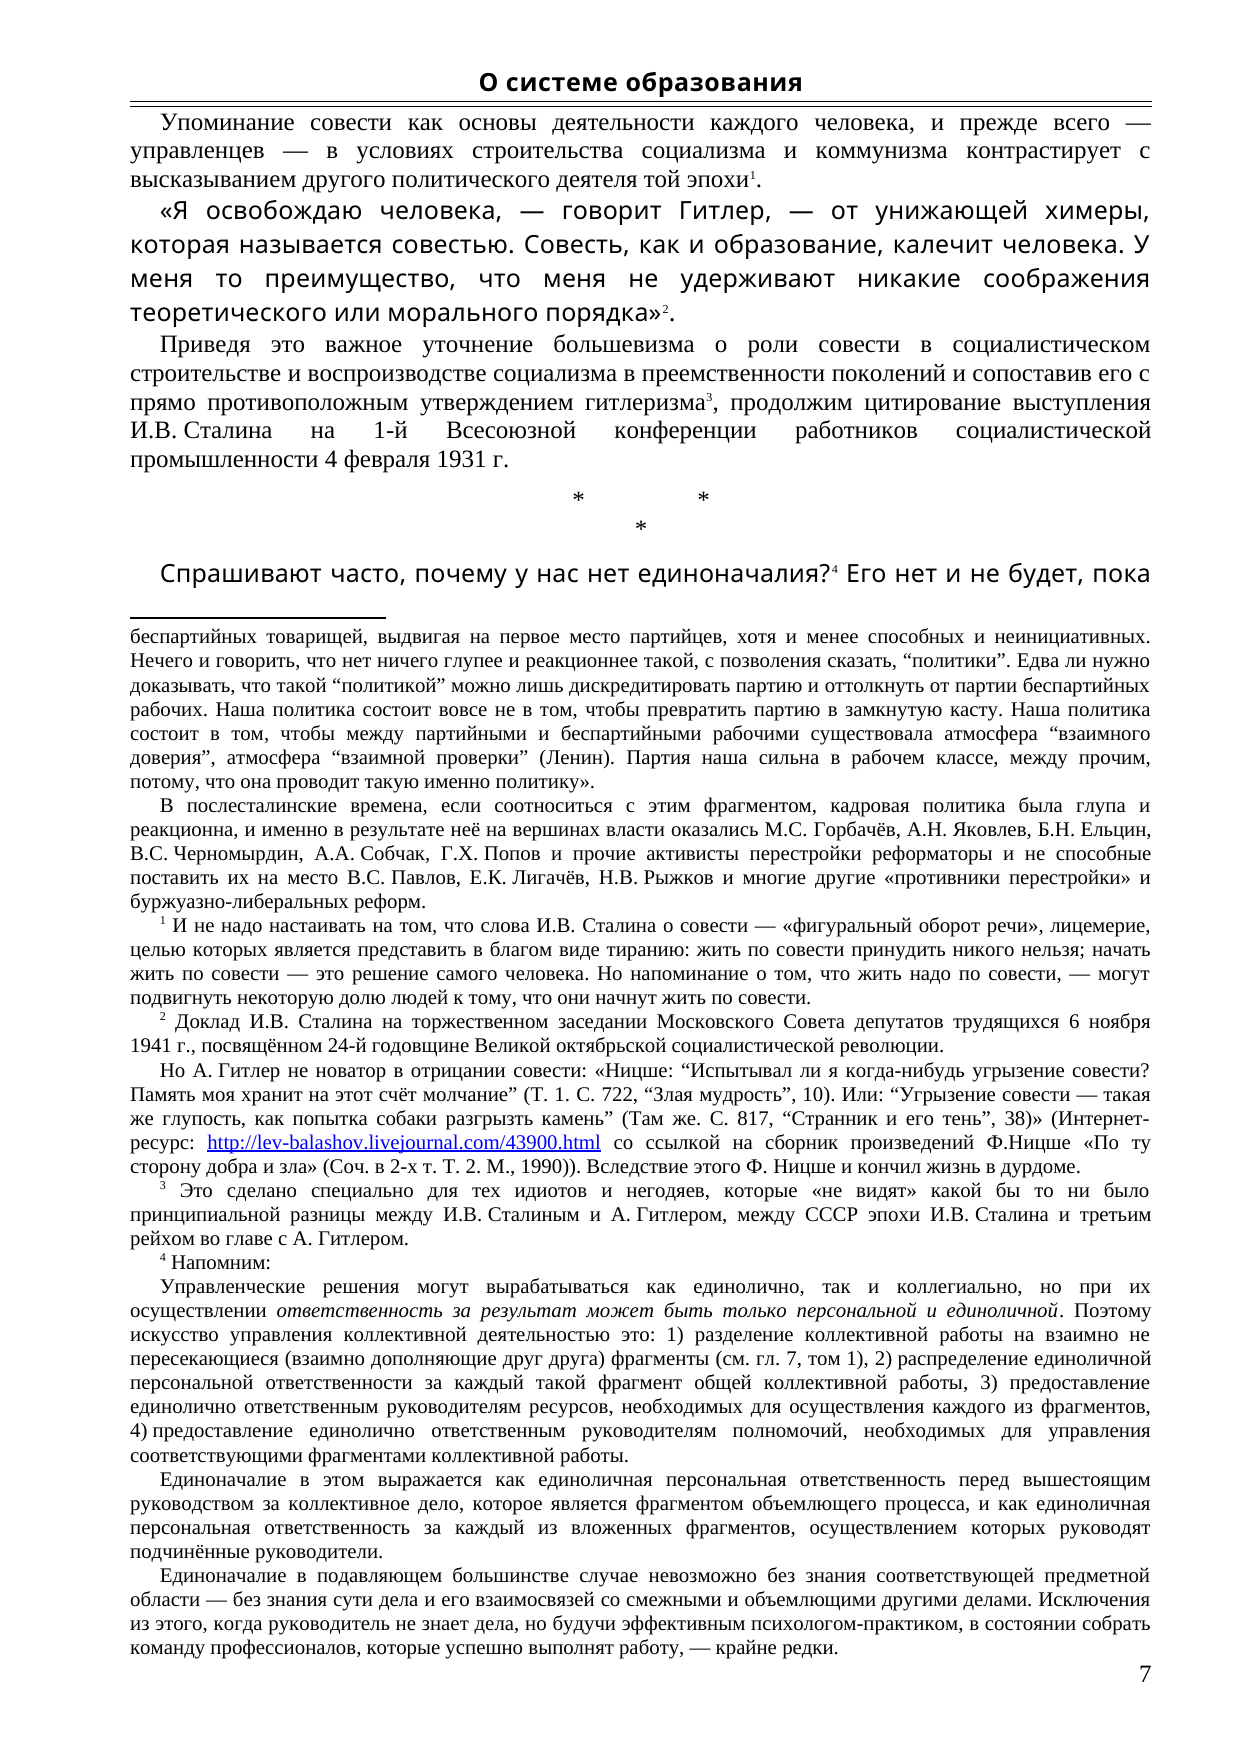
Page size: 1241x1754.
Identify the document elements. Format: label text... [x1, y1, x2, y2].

text В послесталинские времена, если соотноситься с этим фрагментом, кадровая политика была глупа и реакционна, и именно в результате неё на вершинах власти оказались М.С. Горбачёв, А.Н. Яковлев, Б.Н. Ель­цин, В.С. Черномырдин, А.А. Собчак, Г.Х. Попов и прочие активисты пере­стройки реформаторы и не способные поставить их на место В.С. Пав­лов, Е.К. Лигачёв, Н.В. Рыжков и многие другие «противники перестройки» и буржуазно-либеральных реформ. [130, 793, 1152, 913]
text Спрашивают часто, почему у нас нет единоначалия? Его нет и не будет, пока [130, 555, 1152, 589]
text Напомним: [130, 1250, 1152, 1274]
text Доклад И.В. Сталина на торжественном заседании Московского Совета депутатов трудящихся 6 ноября 1941 г., посвящённом 24-й годовщине Великой октябрьской социалистической революции. [130, 1009, 1152, 1057]
text «Я освобождаю человека, — говорит Гитлер, — от унижающей химеры, которая называется совестью. Совесть, как и образование, калечит человека. У меня то преимущество, что меня не удерживают никакие соображения теоретического или морального порядка». [130, 193, 1152, 329]
text Единоначалие в этом выражается как единоличная персональная ответственность перед вышестоящим руководством за коллективное дело, которое является фрагментом объемлющего процесса, и как единоличная персональная ответственность за каждый из вложенных фрагментов, осуществлением которых руководят подчинённые руководители. [130, 1467, 1152, 1563]
text Приведя это важное уточнение большевизма о роли совести в социалистическом строительстве и воспроизводстве социализма в преемственности поколений и сопоставив его с прямо противоположным утверждением гитлеризма, продолжим цитирование выступления И.В. Ста­лина на 1‑й Всесоюзной конференции работников социалистической промышленности 4 февраля 1931 г. [130, 329, 1152, 473]
text беспартийных товарищей, выдвигая на первое место партийцев, хотя и менее способных и неинициативных. Нечего и говорить, что нет ничего глупее и реакционнее такой, с позволения сказать, “политики”. Едва ли нужно доказывать, что такой “политикой” можно лишь дискредитировать партию и оттолкнуть от партии беспартийных рабочих. Наша политика состоит вовсе не в том, чтобы превратить партию в замкнутую касту. Наша политика состоит в том, чтобы между партийными и беспартийными рабочими существовала атмосфера “взаимного доверия”, атмосфера “взаимной проверки” (Ленин). Партия наша сильна в рабочем классе, между прочим, потому, что она проводит такую именно политику». [130, 624, 1152, 793]
text Это сделано специально для тех идиотов и негодяев, которые «не видят» какой бы то ни было принципиальной разницы между И.В. Ста­ли­ным и А. Гитлером, между СССР эпохи И.В. Сталина и третьим рейхом во главе с А. Гитлером. [130, 1178, 1152, 1250]
text Но А. Гитлер не новатор в отрицании совести: «Ницше: “Испытывал ли я когда-нибудь угрызение совести? Память моя хранит на этот счёт молчание” (Т. 1. С. 722, “Злая мудрость”, 10). Или: “Угрызение совести — такая же глупость, как попытка собаки разгрызть камень” (Там же. С. 817, “Странник и его тень”, 38)» (Интернет-ресурс: http://lev-balashov.livejournal.com/43900.html со ссылкой на сборник произведений Ф.Ницше «По ту сторону добра и зла» (Соч. в 2-х т. Т. 2. М., 1990)). Вследствие этого Ф. Ницше и кончил жизнь в дурдоме. [130, 1057, 1152, 1178]
text * * * [130, 485, 1152, 543]
text Единоначалие в подавляющем большинстве случае невозможно без знания соответствующей предметной области — без знания сути дела и его взаимосвязей со смежными и объемлющими другими делами. Исключения из этого, когда руководитель не знает дела, но будучи эффективным психологом-практиком, в состоянии собрать команду профессионалов, которые успешно выполнят работу, — крайне редки. [130, 1563, 1152, 1659]
text Управленческие решения могут вырабатываться как единолично, так и коллегиально, но при их осуществлении ответственность за результат может быть только персональной и единоличной. Поэтому искусство управления коллективной деятельностью это: 1) разделение коллективной работы на взаимно не пересекающиеся (взаимно дополняющие друг друга) фрагменты (см. гл. 7, том 1), 2) распределение единоличной персональной ответственности за каждый такой фрагмент общей коллективной работы, 3) предоставление единолично ответственным руководителям ресурсов, необходимых для осуществления каждого из фрагментов, 4) предоставление единолично ответственным руководителям полномочий, необходимых для управления соответствующими фрагментами коллективной работы. [130, 1274, 1152, 1467]
text Упоминание совести как основы деятельности каждого человека, и прежде всего — управленцев — в условиях строительства социализма и коммунизма контрастирует с высказыванием другого политического деятеля той эпохи. [130, 107, 1152, 193]
text И не надо настаивать на том, что слова И.В. Сталина о совести — «фигуральный оборот речи», лицемерие, целью которых является представить в благом виде тиранию: жить по совести принудить никого нельзя; начать жить по совести — это решение самого человека. Но напоминание о том, что жить надо по совести, — могут подвигнуть некоторую долю людей к тому, что они начнут жить по совести. [130, 913, 1152, 1009]
